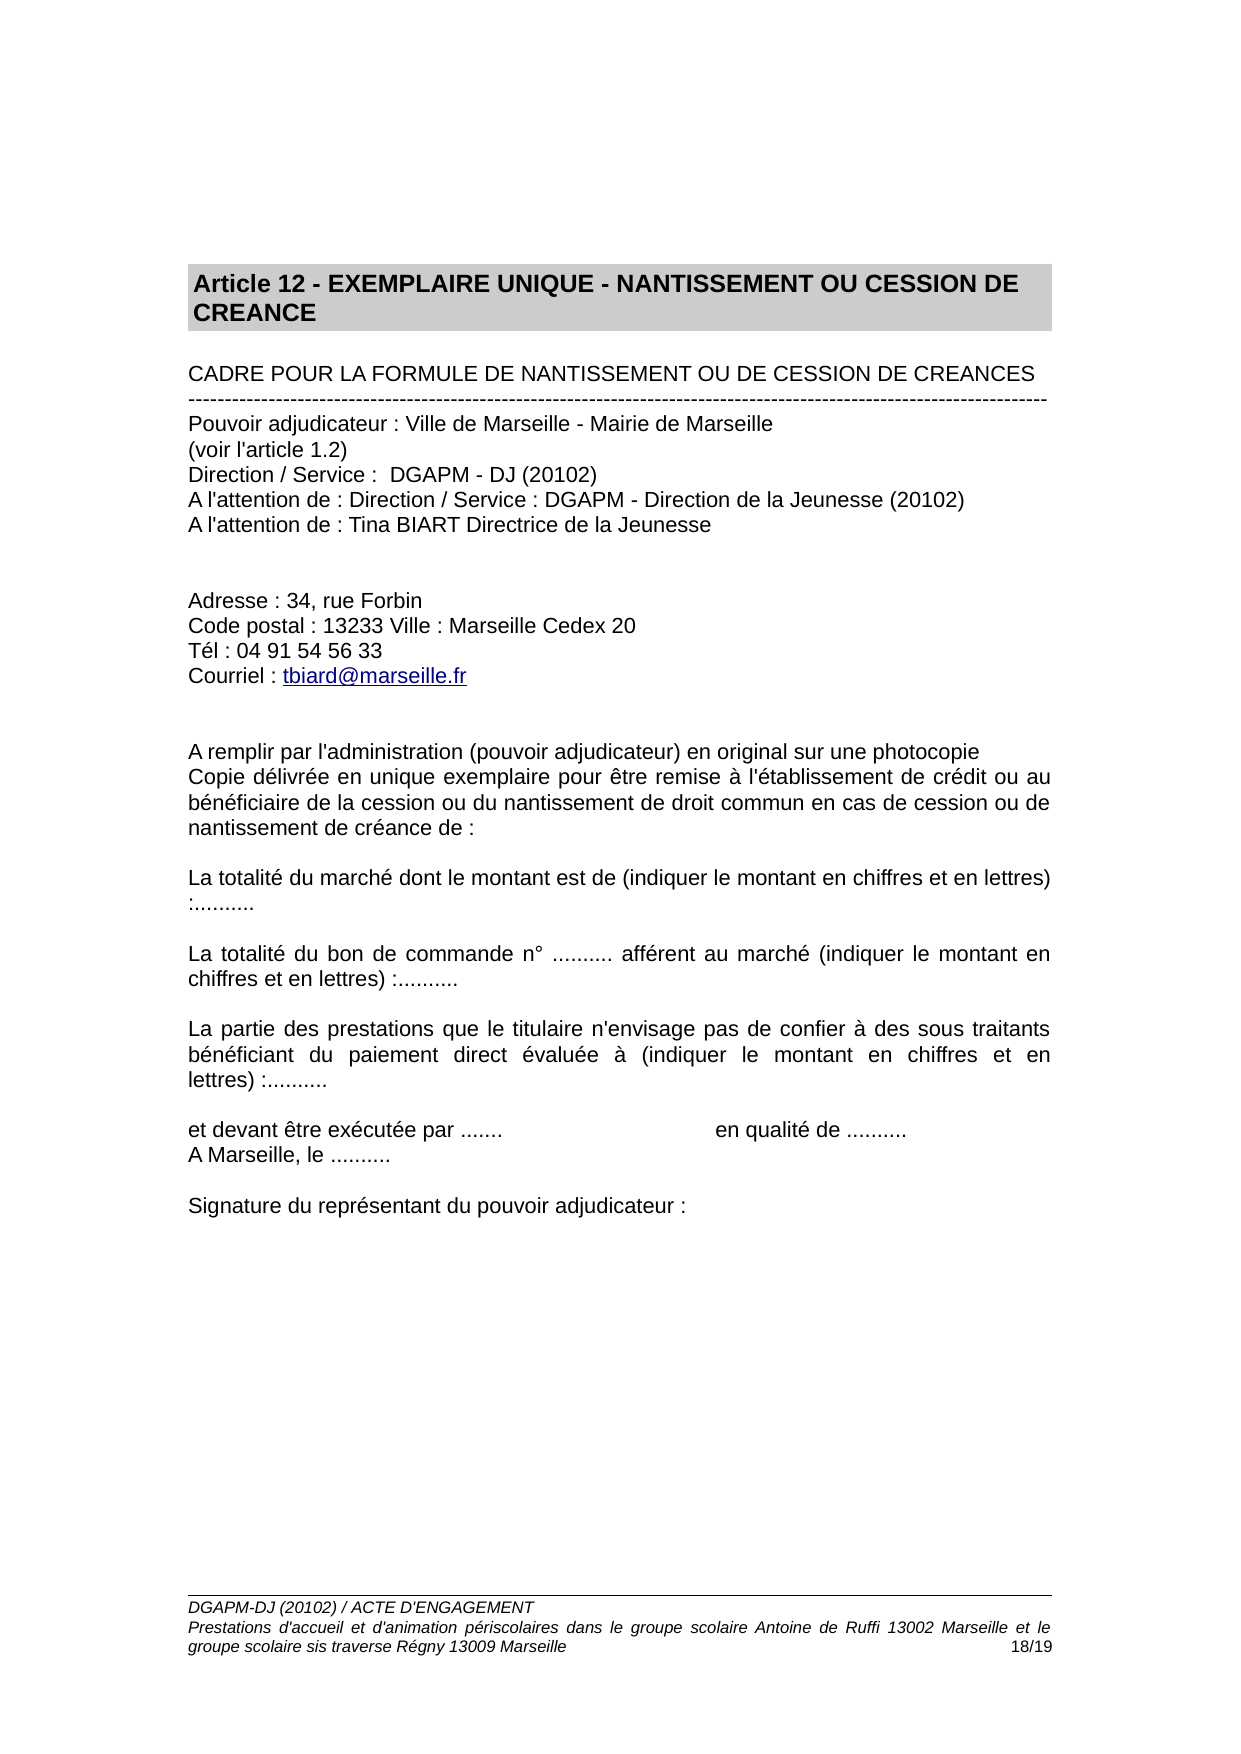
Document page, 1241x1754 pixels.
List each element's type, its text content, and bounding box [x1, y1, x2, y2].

text A Marseille, le .......... [188, 1142, 1052, 1167]
text A l'attention de : Direction / Service : DGAPM - Direction de la Jeunesse (20102) [188, 487, 1052, 512]
text Signature du représentant du pouvoir adjudicateur : [188, 1193, 1052, 1218]
text A remplir par l'administration (pouvoir adjudicateur) en original sur une photocopie [188, 739, 1052, 764]
text Pouvoir adjudicateur : Ville de Marseille - Mairie de Marseille [188, 411, 1052, 436]
text A l'attention de : Tina BIART Directrice de la Jeunesse [188, 512, 1052, 537]
text La partie des prestations que le titulaire n'envisage pas de confier à des sous traitants bénéficiant du paiement direct évaluée à (indiquer le montant en chiffres et en lettres) :.......... [188, 1016, 1052, 1092]
text La totalité du bon de commande n° .......... afférent au marché (indiquer le montant en chiffres et en lettres) :.......... [188, 941, 1052, 991]
subtitle EXEMPLAIRE UNIQUE - NANTISSEMENT OU CESSION DE CREANCE [190, 266, 1050, 329]
text ---------------------------------------------------------------------------------------------------------------------- [188, 386, 1052, 411]
text Adresse : 34, rue Forbin [188, 588, 1052, 613]
text Copie délivrée en unique exemplaire pour être remise à l'établissement de crédit ou au bénéficiaire de la cession ou du nantissement de droit commun en cas de cession ou de nantissement de créance de : [188, 764, 1052, 840]
text Code postal : 13233 Ville : Marseille Cedex 20 [188, 613, 1052, 638]
text Direction / Service : DGAPM - DJ (20102) [188, 462, 1052, 487]
text Tél : 04 91 54 56 33 [188, 638, 1052, 663]
text (voir l'article 1.2) [188, 436, 1052, 462]
text La totalité du marché dont le montant est de (indiquer le montant en chiffres et en lettres) :.......... [188, 865, 1052, 915]
text et devant être exécutée par ....... en qualité de .......... [188, 1117, 1052, 1142]
text Courriel : tbiard@marseille.fr [188, 663, 1052, 688]
text CADRE POUR LA FORMULE DE NANTISSEMENT OU DE CESSION DE CREANCES [188, 361, 1052, 386]
